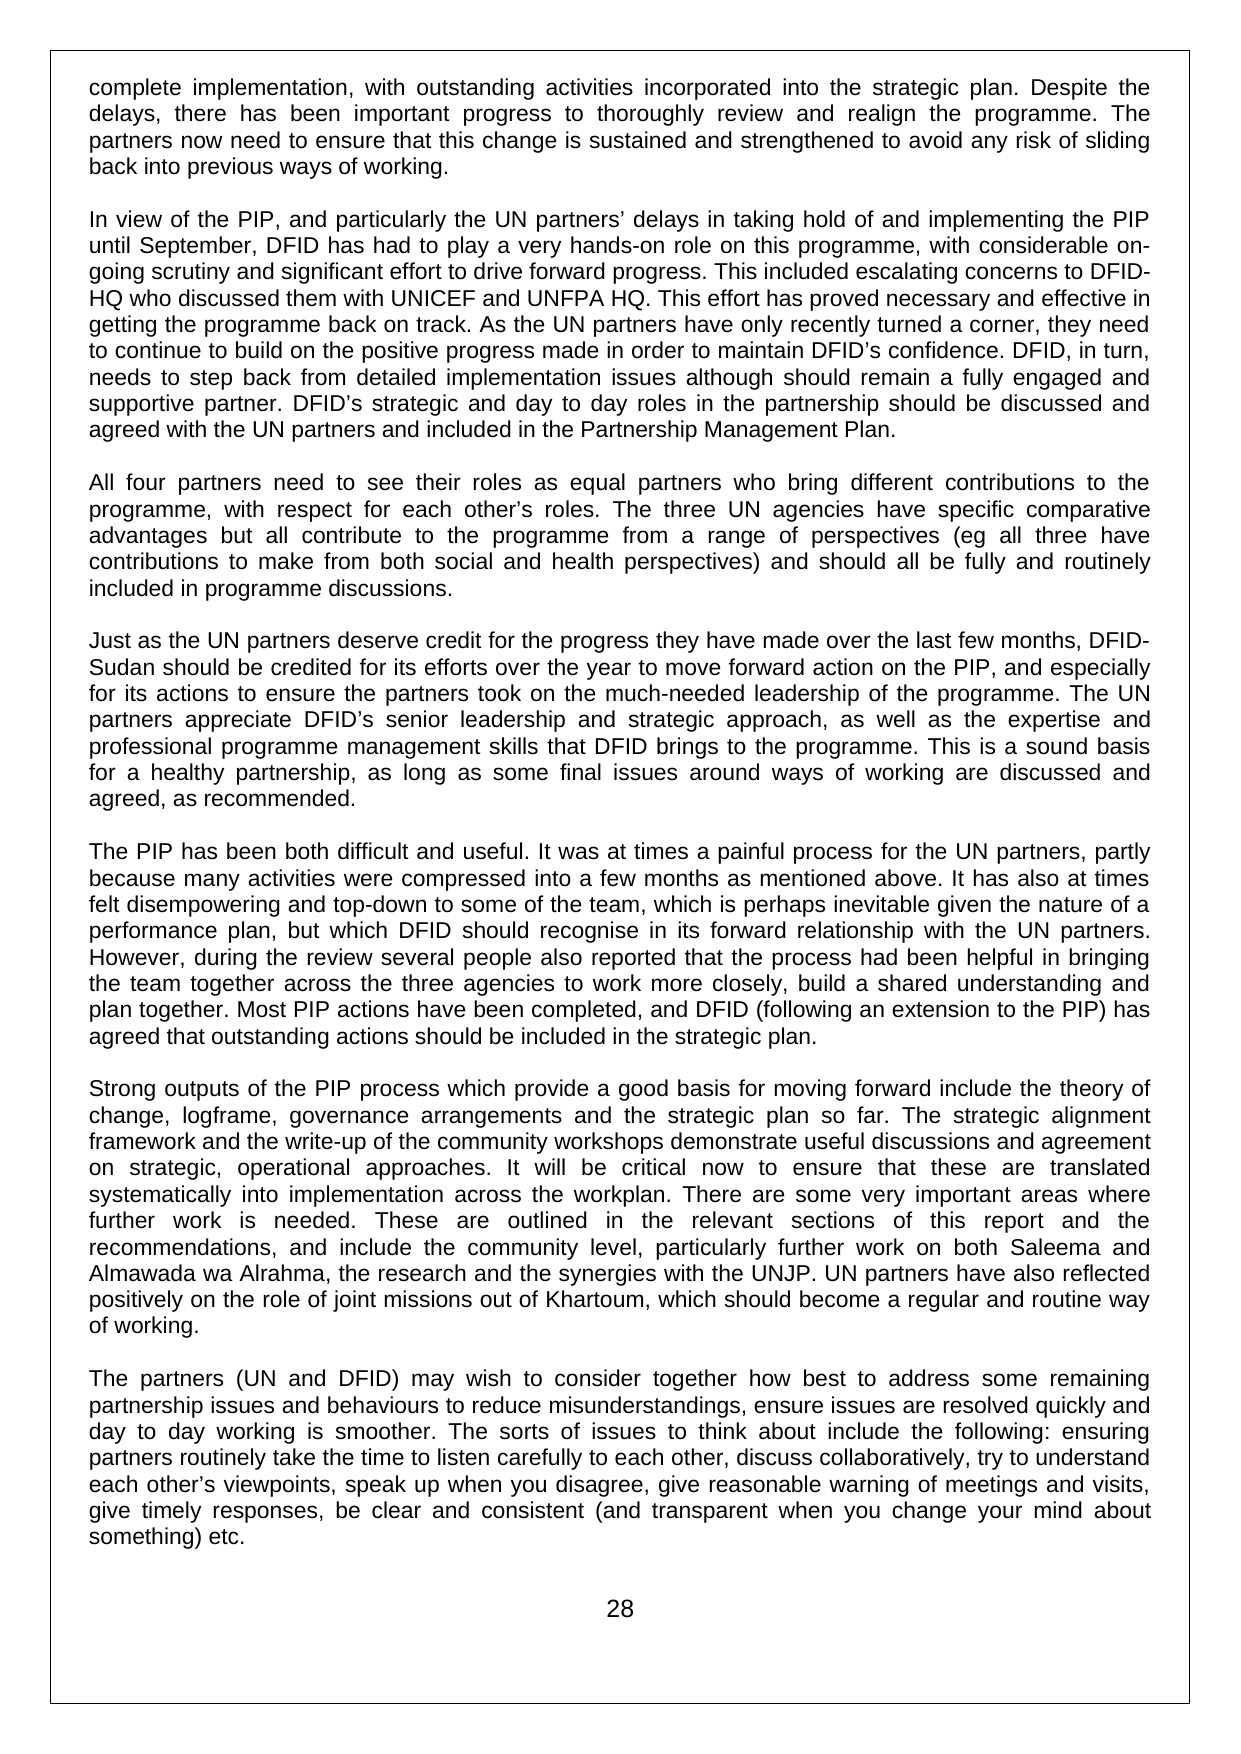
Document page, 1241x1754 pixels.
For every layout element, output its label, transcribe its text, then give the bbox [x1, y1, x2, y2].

text The partners (UN and DFID) may wish to consider together how best to address some remaining partnership issues and behaviours to reduce misunderstandings, ensure issues are resolved quickly and day to day working is smoother. The sorts of issues to think about include the following: ensuring partners routinely take the time to listen carefully to each other, discuss collaboratively, try to understand each other’s viewpoints, speak up when you disagree, give reasonable warning of meetings and visits, give timely responses, be clear and consistent (and transparent when you change your mind about something) etc. [89, 1365, 1152, 1550]
text The PIP has been both difficult and useful. It was at times a painful process for the UN partners, partly because many activities were compressed into a few months as mentioned above. It has also at times felt disempowering and top-down to some of the team, which is perhaps inevitable given the nature of a performance plan, but which DFID should recognise in its forward relationship with the UN partners. However, during the review several people also reported that the process had been helpful in bringing the team together across the three agencies to work more closely, build a shared understanding and plan together. Most PIP actions have been completed, and DFID (following an extension to the PIP) has agreed that outstanding actions should be included in the strategic plan. [89, 838, 1152, 1049]
text In view of the PIP, and particularly the UN partners’ delays in taking hold of and implementing the PIP until September, DFID has had to play a very hands-on role on this programme, with considerable on-going scrutiny and significant effort to drive forward progress. This included escalating concerns to DFID-HQ who discussed them with UNICEF and UNFPA HQ. This effort has proved necessary and effective in getting the programme back on track. As the UN partners have only recently turned a corner, they need to continue to build on the positive progress made in order to maintain DFID’s confidence. DFID, in turn, needs to step back from detailed implementation issues although should remain a fully engaged and supportive partner. DFID’s strategic and day to day roles in the partnership should be discussed and agreed with the UN partners and included in the Partnership Management Plan. [89, 206, 1152, 443]
text Just as the UN partners deserve credit for the progress they have made over the last few months, DFID-Sudan should be credited for its efforts over the year to move forward action on the PIP, and especially for its actions to ensure the partners took on the much-needed leadership of the programme. The UN partners appreciate DFID’s senior leadership and strategic approach, as well as the expertise and professional programme management skills that DFID brings to the programme. This is a sound basis for a healthy partnership, as long as some final issues around ways of working are discussed and agreed, as recommended. [89, 627, 1152, 812]
text complete implementation, with outstanding activities incorporated into the strategic plan. Despite the delays, there has been important progress to thoroughly review and realign the programme. The partners now need to ensure that this change is sustained and strengthened to avoid any risk of sliding back into previous ways of working. [89, 74, 1152, 179]
text All four partners need to see their roles as equal partners who bring different contributions to the programme, with respect for each other’s roles. The three UN agencies have specific comparative advantages but all contribute to the programme from a range of perspectives (eg all three have contributions to make from both social and health perspectives) and should all be fully and routinely included in programme discussions. [89, 469, 1152, 601]
text Strong outputs of the PIP process which provide a good basis for moving forward include the theory of change, logframe, governance arrangements and the strategic plan so far. The strategic alignment framework and the write-up of the community workshops demonstrate useful discussions and agreement on strategic, operational approaches. It will be critical now to ensure that these are translated systematically into implementation across the workplan. There are some very important areas where further work is needed. These are outlined in the relevant sections of this report and the recommendations, and include the community level, particularly further work on both Saleema and Almawada wa Alrahma, the research and the synergies with the UNJP. UN partners have also reflected positively on the role of joint missions out of Khartoum, which should become a regular and routine way of working. [89, 1075, 1152, 1339]
